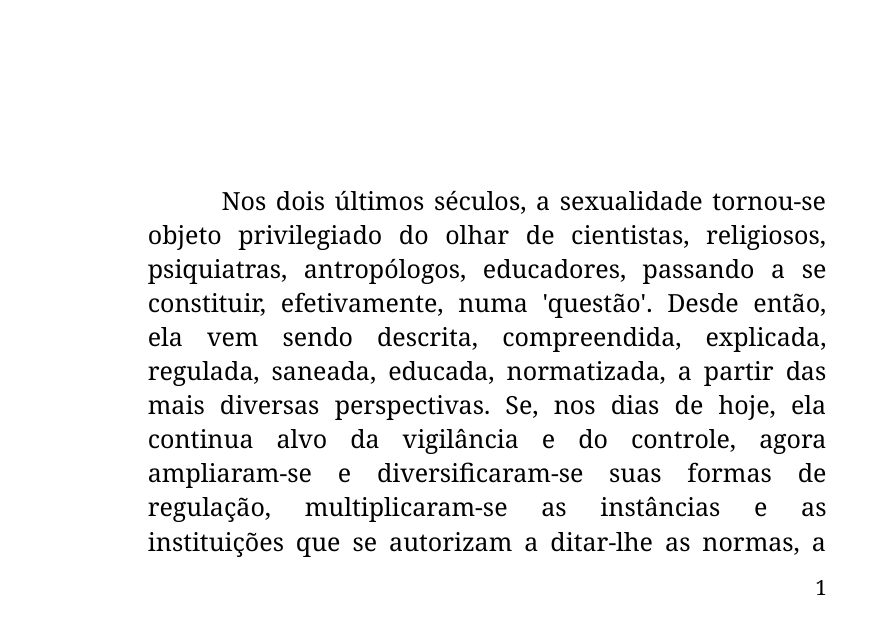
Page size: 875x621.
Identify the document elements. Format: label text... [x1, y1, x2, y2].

text Nos dois últimos séculos, a sexualidade tornou-se objeto privilegiado do olhar de cientistas, religiosos, psiquiatras, antropólogos, educadores, passando a se constituir, efetivamente, numa 'questão'. Desde então, ela vem sendo descrita, compreendida, explicada, regulada, saneada, educada, normatizada, a partir das mais diversas perspectivas. Se, nos dias de hoje, ela continua alvo da vigilância e do controle, agora ampliaram-se e diversificaram-se suas formas de regulação, multiplicaram-se as instâncias e as instituições que se autorizam a ditar-lhe as normas, a [148, 183, 827, 558]
